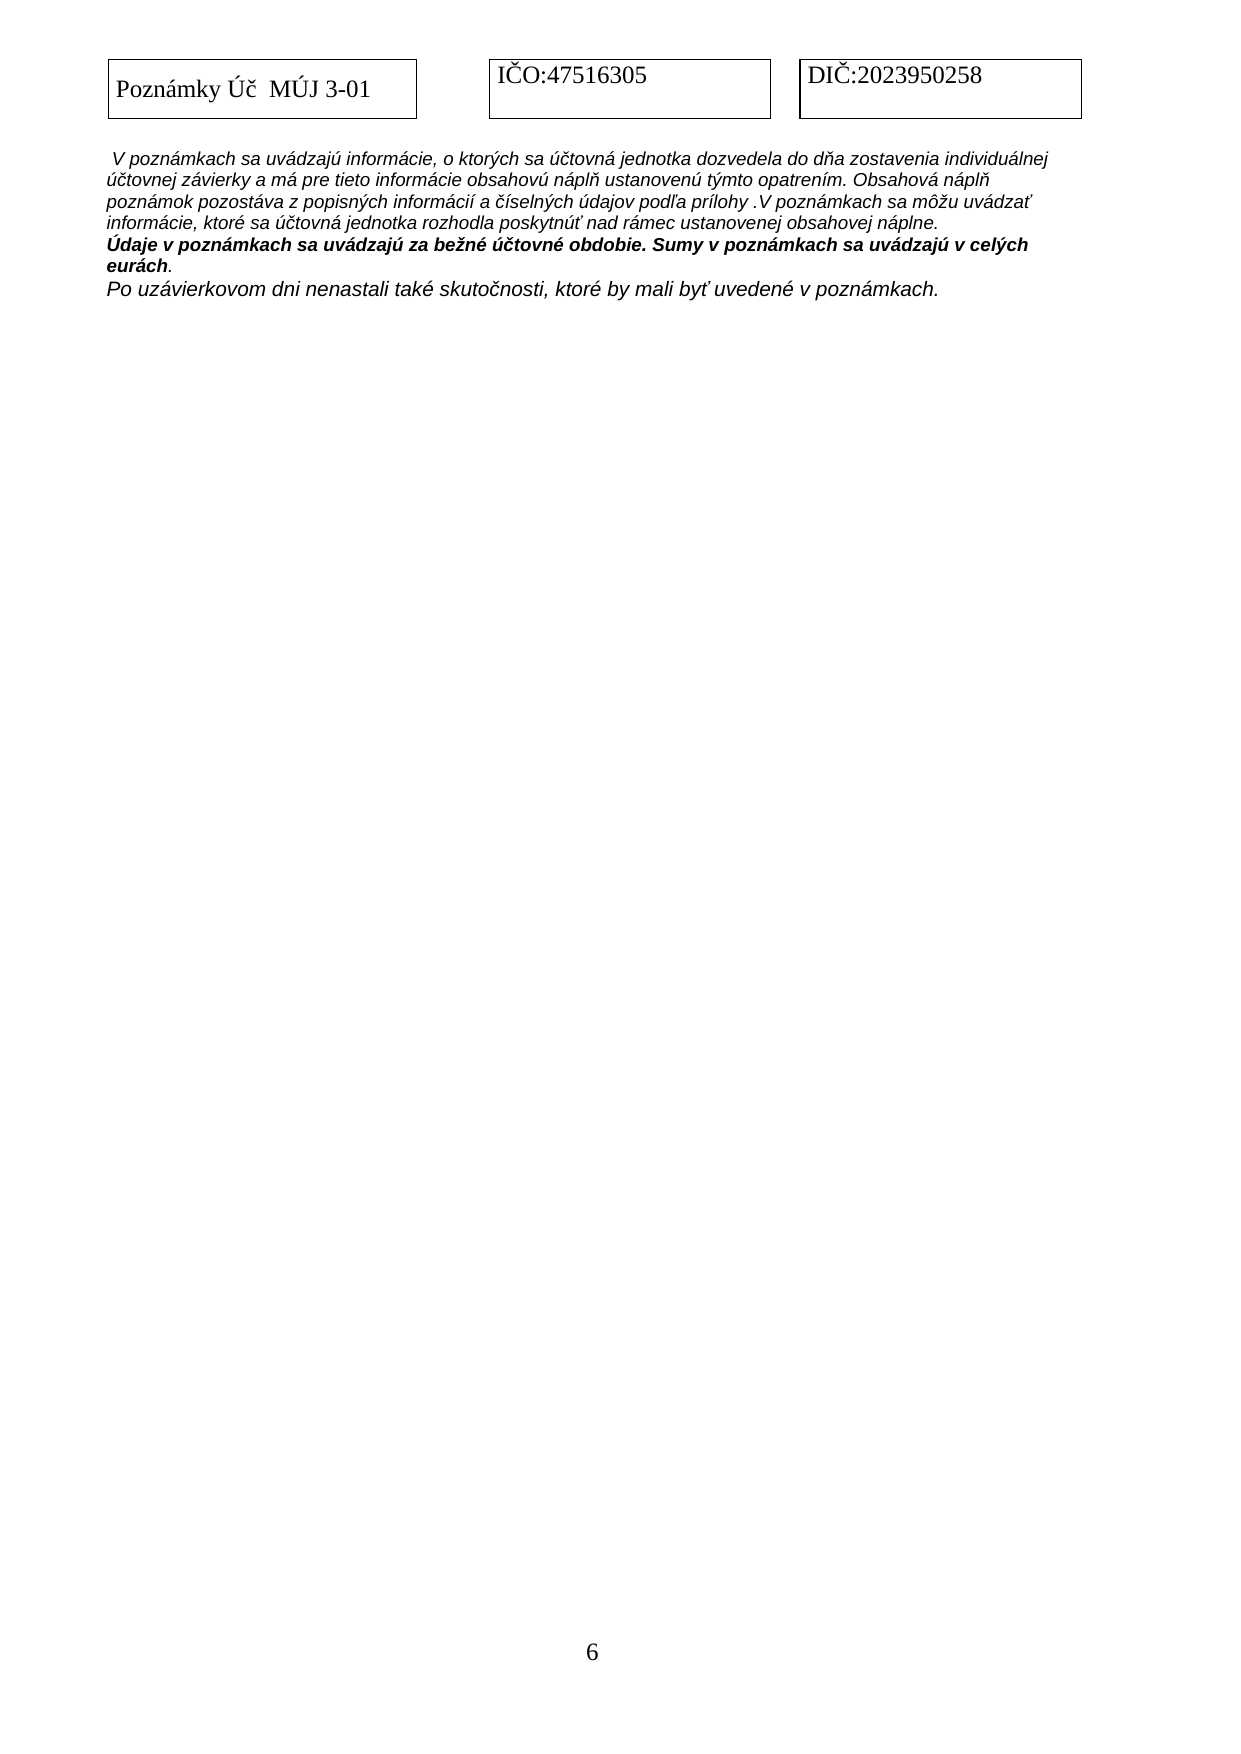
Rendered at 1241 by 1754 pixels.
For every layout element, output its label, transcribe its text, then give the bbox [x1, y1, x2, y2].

text Údaje v poznámkach sa uvádzajú za bežné účtovné obdobie. Sumy v poznámkach sa uvádzajú v celých eurách. [106, 234, 1078, 277]
text Po uzávierkovom dni nenastali také skutočnosti, ktoré by mali byť uvedené v poznámkach. [106, 277, 1078, 301]
text V poznámkach sa uvádzajú informácie, o ktorých sa účtovná jednotka dozvedela do dňa zostavenia individuálnej účtovnej závierky a má pre tieto informácie obsahovú náplň ustanovenú týmto opatrením. Obsahová náplň poznámok pozostáva z popisných informácií a číselných údajov podľa prílohy .V poznámkach sa môžu uvádzať informácie, ktoré sa účtovná jednotka rozhodla poskytnúť nad rámec ustanovenej obsahovej náplne. [106, 147, 1078, 234]
